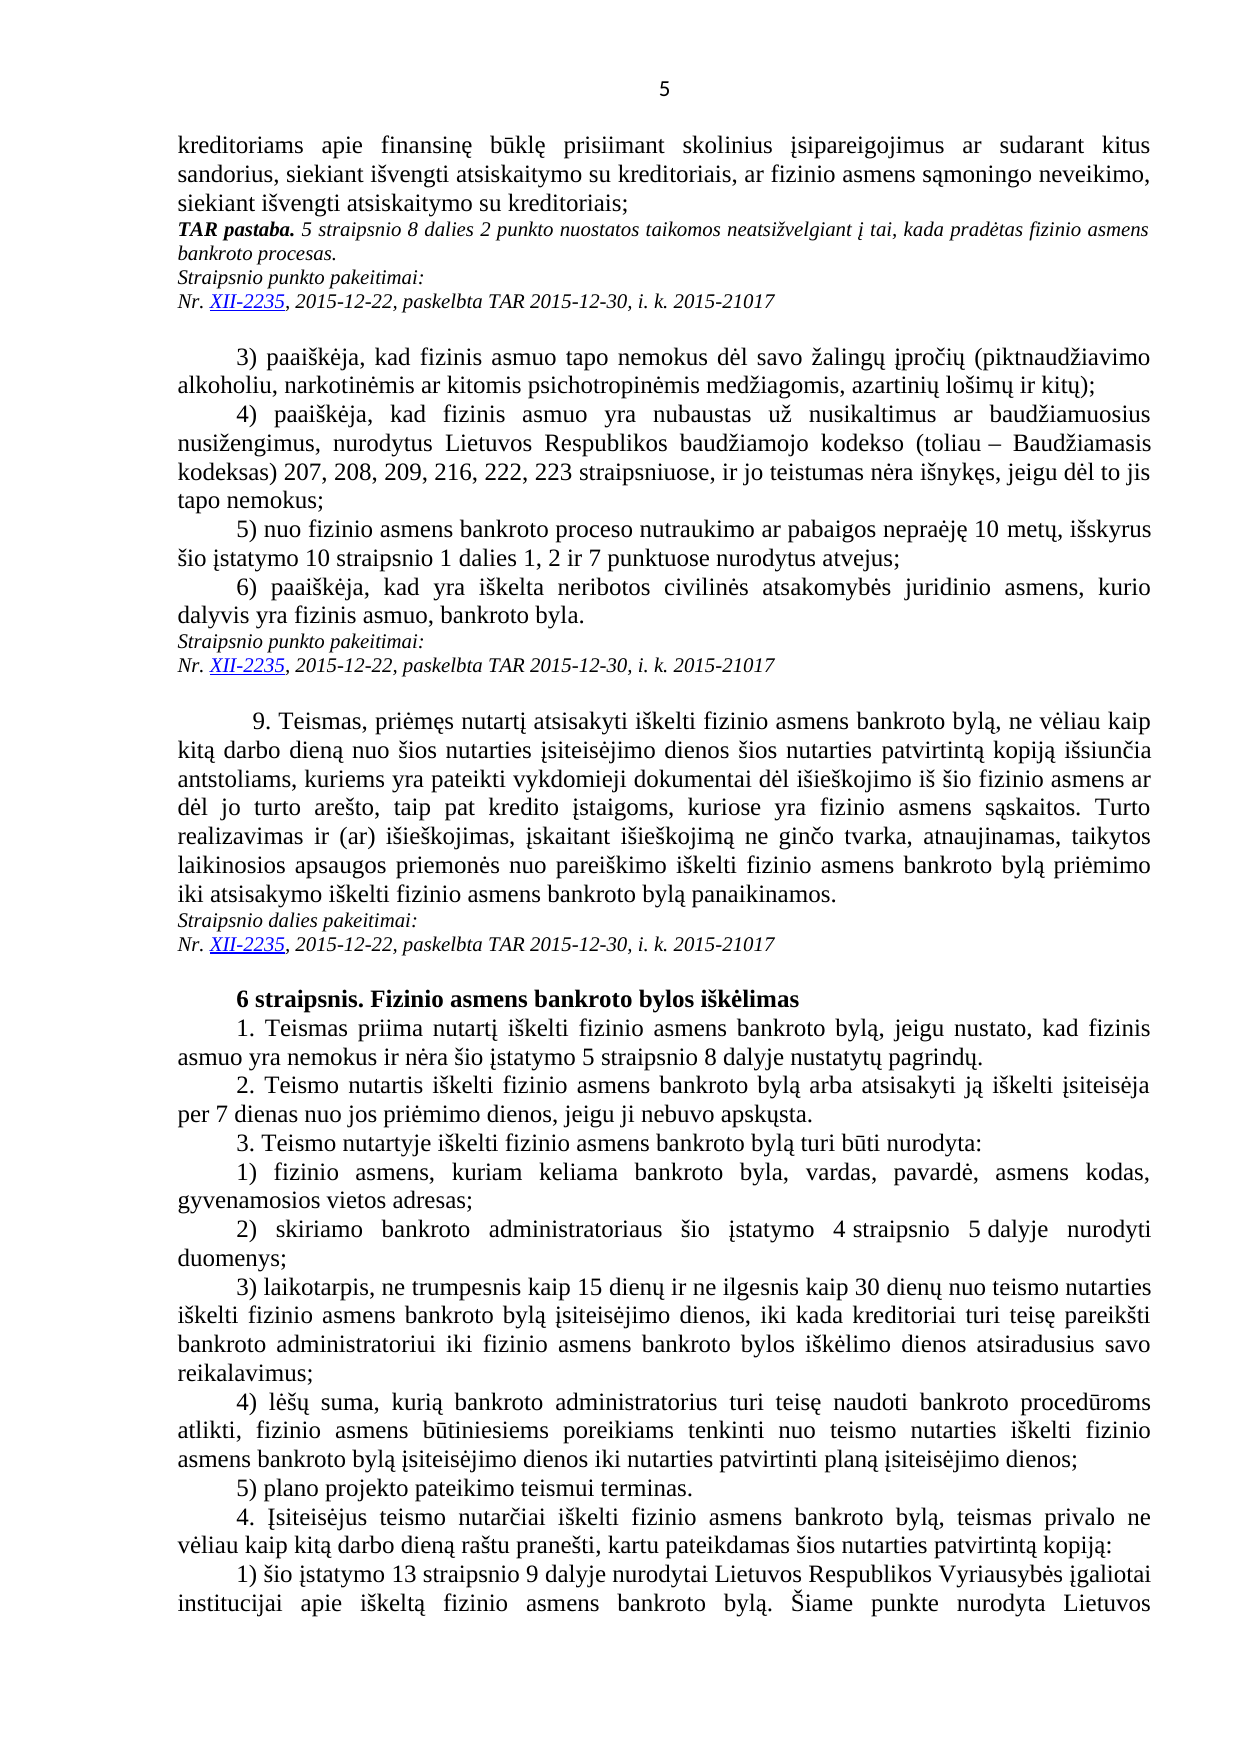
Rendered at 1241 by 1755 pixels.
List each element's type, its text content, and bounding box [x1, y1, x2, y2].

text Straipsnio punkto pakeitimai: [177, 265, 1152, 289]
text 3) laikotarpis, ne trumpesnis kaip 15 dienų ir ne ilgesnis kaip 30 dienų nuo teismo nutarties iškelti fizinio asmens bankroto bylą įsiteisėjimo dienos, iki kada kreditoriai turi teisę pareikšti bankroto administratoriui iki fizinio asmens bankroto bylos iškėlimo dienos atsiradusius savo reikalavimus; [177, 1272, 1152, 1387]
text 1) fizinio asmens, kuriam keliama bankroto byla, vardas, pavardė, asmens kodas, gyvenamosios vietos adresas; [177, 1157, 1152, 1214]
text Straipsnio punkto pakeitimai: [177, 629, 1152, 653]
text 4) lėšų suma, kurią bankroto administratorius turi teisę naudoti bankroto procedūroms atlikti, fizinio asmens būtiniesiems poreikiams tenkinti nuo teismo nutarties iškelti fizinio asmens bankroto bylą įsiteisėjimo dienos iki nutarties patvirtinti planą įsiteisėjimo dienos; [177, 1387, 1152, 1473]
text 2. Teismo nutartis iškelti fizinio asmens bankroto bylą arba atsisakyti ją iškelti įsiteisėja per 7 dienas nuo jos priėmimo dienos, jeigu ji nebuvo apskųsta. [177, 1071, 1152, 1128]
text 6 straipsnis. Fizinio asmens bankroto bylos iškėlimas [177, 984, 1152, 1013]
text Nr. XII-2235, 2015-12-22, paskelbta TAR 2015-12-30, i. k. 2015-21017 [177, 932, 1152, 956]
text 1. Teismas priima nutartį iškelti fizinio asmens bankroto bylą, jeigu nustato, kad fizinis asmuo yra nemokus ir nėra šio įstatymo 5 straipsnio 8 dalyje nustatytų pagrindų. [177, 1013, 1152, 1071]
text 5) plano projekto pateikimo teismui terminas. [177, 1473, 1152, 1502]
text 3) paaiškėja, kad fizinis asmuo tapo nemokus dėl savo žalingų įpročių (piktnaudžiavimo alkoholiu, narkotinėmis ar kitomis psichotropinėmis medžiagomis, azartinių lošimų ir kitų); [177, 342, 1152, 399]
text 9. Teismas, priėmęs nutartį atsisakyti iškelti fizinio asmens bankroto bylą, ne vėliau kaip kitą darbo dieną nuo šios nutarties įsiteisėjimo dienos šios nutarties patvirtintą kopiją išsiunčia antstoliams, kuriems yra pateikti vykdomieji dokumentai dėl išieškojimo iš šio fizinio asmens ar dėl jo turto arešto, taip pat kredito įstaigoms, kuriose yra fizinio asmens sąskaitos. Turto realizavimas ir (ar) išieškojimas, įskaitant išieškojimą ne ginčo tvarka, atnaujinamas, taikytos laikinosios apsaugos priemonės nuo pareiškimo iškelti fizinio asmens bankroto bylą priėmimo iki atsisakymo iškelti fizinio asmens bankroto bylą panaikinamos. [177, 706, 1152, 907]
text Nr. XII-2235, 2015-12-22, paskelbta TAR 2015-12-30, i. k. 2015-21017 [177, 289, 1152, 313]
text kreditoriams apie finansinę būklę prisiimant skolinius įsipareigojimus ar sudarant kitus sandorius, siekiant išvengti atsiskaitymo su kreditoriais, ar fizinio asmens sąmoningo neveikimo, siekiant išvengti atsiskaitymo su kreditoriais; [177, 131, 1152, 217]
text 4) paaiškėja, kad fizinis asmuo yra nubaustas už nusikaltimus ar baudžiamuosius nusižengimus, nurodytus Lietuvos Respublikos baudžiamojo kodekso (toliau – Baudžiamasis kodeksas) 207, 208, 209, 216, 222, 223 straipsniuose, ir jo teistumas nėra išnykęs, jeigu dėl to jis tapo nemokus; [177, 399, 1152, 514]
text 4. Įsiteisėjus teismo nutarčiai iškelti fizinio asmens bankroto bylą, teismas privalo ne vėliau kaip kitą darbo dieną raštu pranešti, kartu pateikdamas šios nutarties patvirtintą kopiją: [177, 1502, 1152, 1559]
text Straipsnio dalies pakeitimai: [177, 907, 1152, 932]
text 2) skiriamo bankroto administratoriaus šio įstatymo 4 straipsnio 5 dalyje nurodyti duomenys; [177, 1214, 1152, 1272]
text 6) paaiškėja, kad yra iškelta neribotos civilinės atsakomybės juridinio asmens, kurio dalyvis yra fizinis asmuo, bankroto byla. [177, 572, 1152, 629]
text 1) šio įstatymo 13 straipsnio 9 dalyje nurodytai Lietuvos Respublikos Vyriausybės įgaliotai institucijai apie iškeltą fizinio asmens bankroto bylą. Šiame punkte nurodyta Lietuvos [177, 1559, 1152, 1617]
text 5) nuo fizinio asmens bankroto proceso nutraukimo ar pabaigos nepraėję 10 metų, išskyrus šio įstatymo 10 straipsnio 1 dalies 1, 2 ir 7 punktuose nurodytus atvejus; [177, 514, 1152, 572]
text 3. Teismo nutartyje iškelti fizinio asmens bankroto bylą turi būti nurodyta: [177, 1128, 1152, 1157]
text Nr. XII-2235, 2015-12-22, paskelbta TAR 2015-12-30, i. k. 2015-21017 [177, 653, 1152, 677]
text TAR pastaba. 5 straipsnio 8 dalies 2 punkto nuostatos taikomos neatsižvelgiant į tai, kada pradėtas fizinio asmens bankroto procesas. [177, 217, 1152, 265]
